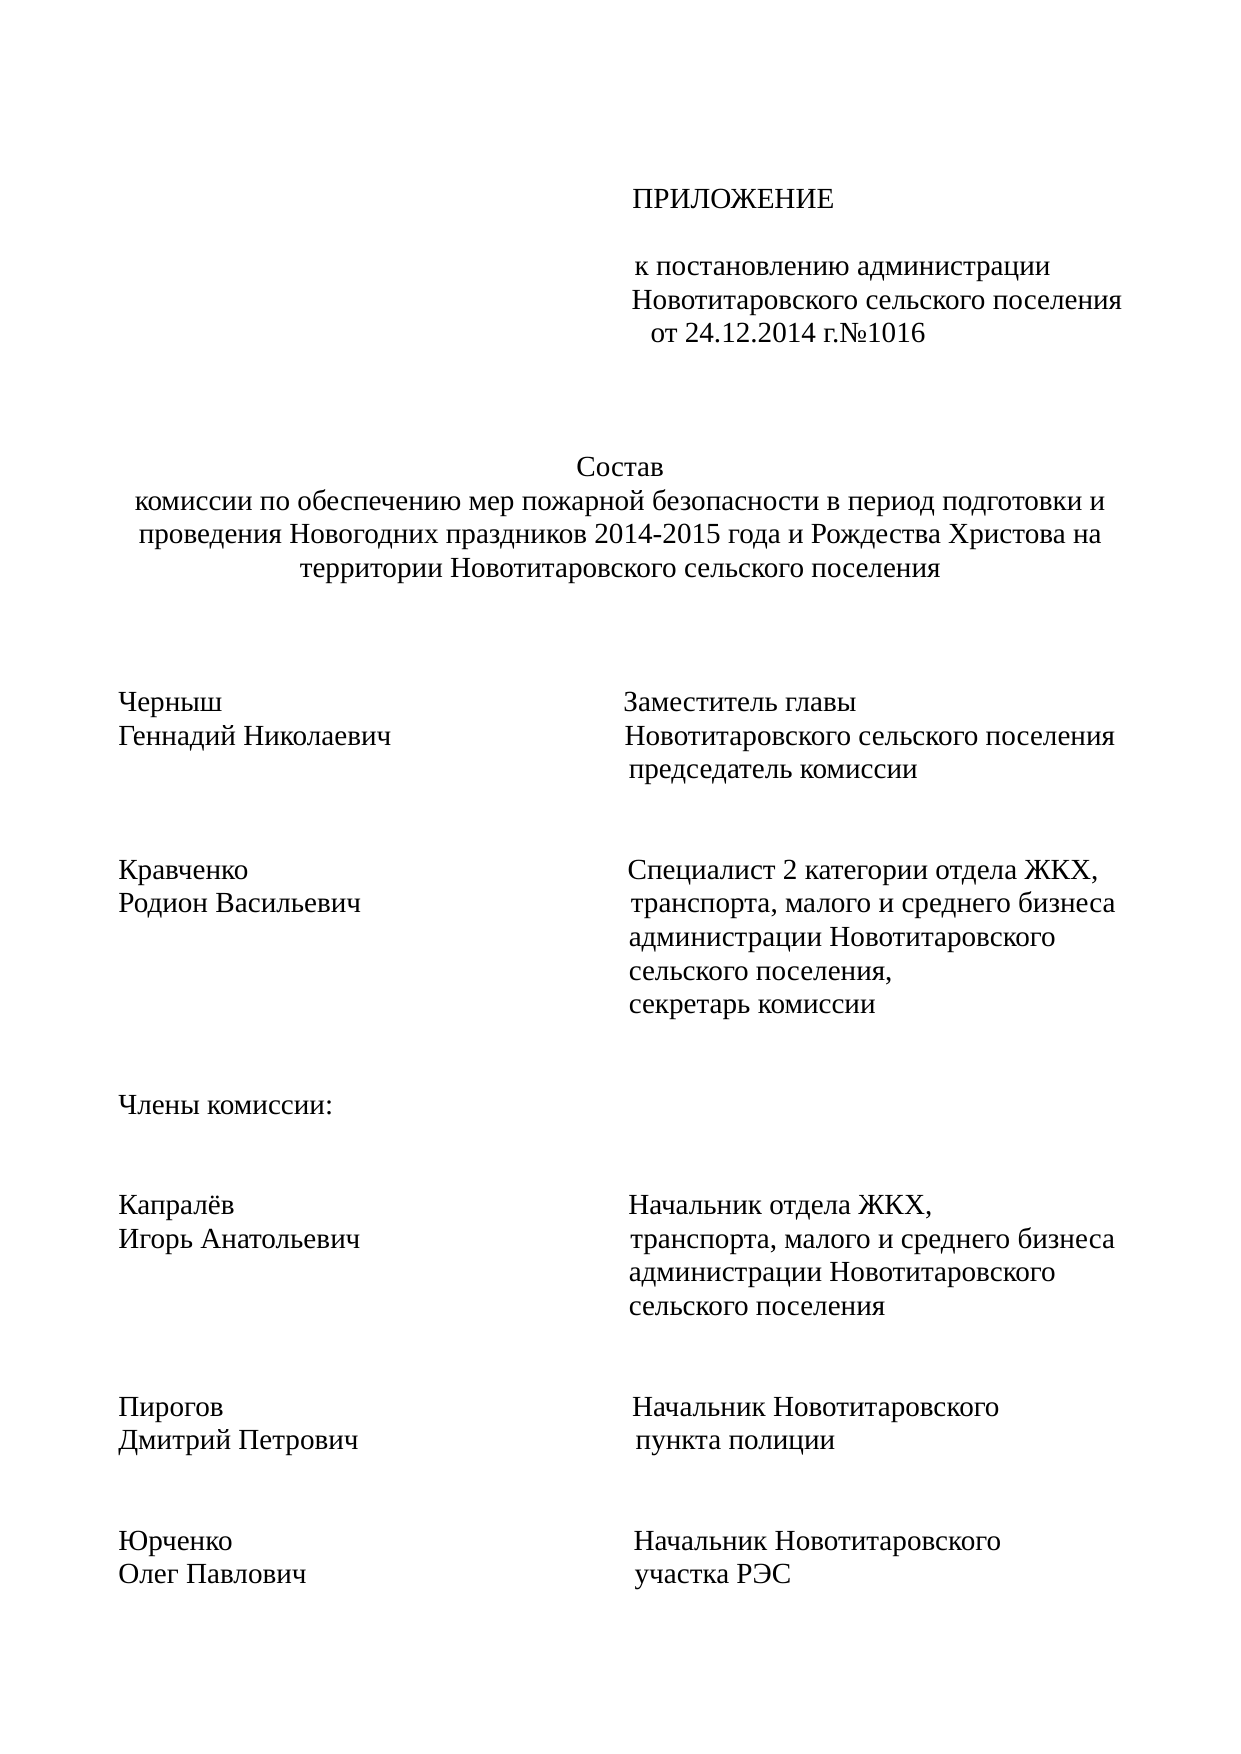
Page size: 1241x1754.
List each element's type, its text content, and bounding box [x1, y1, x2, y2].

text Дмитрий Петрович пункта полиции [118, 1422, 1122, 1456]
text секретарь комиссии [118, 986, 1122, 1020]
text Геннадий Николаевич Новотитаровского сельского поселения [118, 718, 1122, 751]
text к постановлению администрации [118, 248, 1122, 282]
text Капралёв Начальник отдела ЖКХ, [118, 1187, 1122, 1221]
text Кравченко Специалист 2 категории отдела ЖКХ, [118, 852, 1122, 886]
text комиссии по обеспечению мер пожарной безопасности в период подготовки и проведения Новогодних праздников 2014-2015 года и Рождества Христова на территории Новотитаровского сельского поселения [118, 483, 1122, 584]
text ПРИЛОЖЕНИЕ [118, 181, 1122, 215]
text председатель комиссии [118, 751, 1122, 785]
text Родион Васильевич транспорта, малого и среднего бизнеса [118, 886, 1122, 919]
text Члены комиссии: [118, 1087, 1122, 1120]
text сельского поселения [118, 1288, 1122, 1322]
text администрации Новотитаровского [118, 919, 1122, 953]
text Пирогов Начальник Новотитаровского [118, 1389, 1122, 1422]
text Новотитаровского сельского поселения [118, 282, 1122, 315]
text сельского поселения, [118, 953, 1122, 986]
text от 24.12.2014 г.№1016 [118, 315, 1122, 349]
text Состав [118, 449, 1122, 483]
text Черныш Заместитель главы [118, 684, 1122, 718]
text Игорь Анатольевич транспорта, малого и среднего бизнеса [118, 1221, 1122, 1254]
text Олег Павлович участка РЭС [118, 1556, 1122, 1590]
text администрации Новотитаровского [118, 1254, 1122, 1288]
text Юрченко Начальник Новотитаровского [118, 1523, 1122, 1556]
